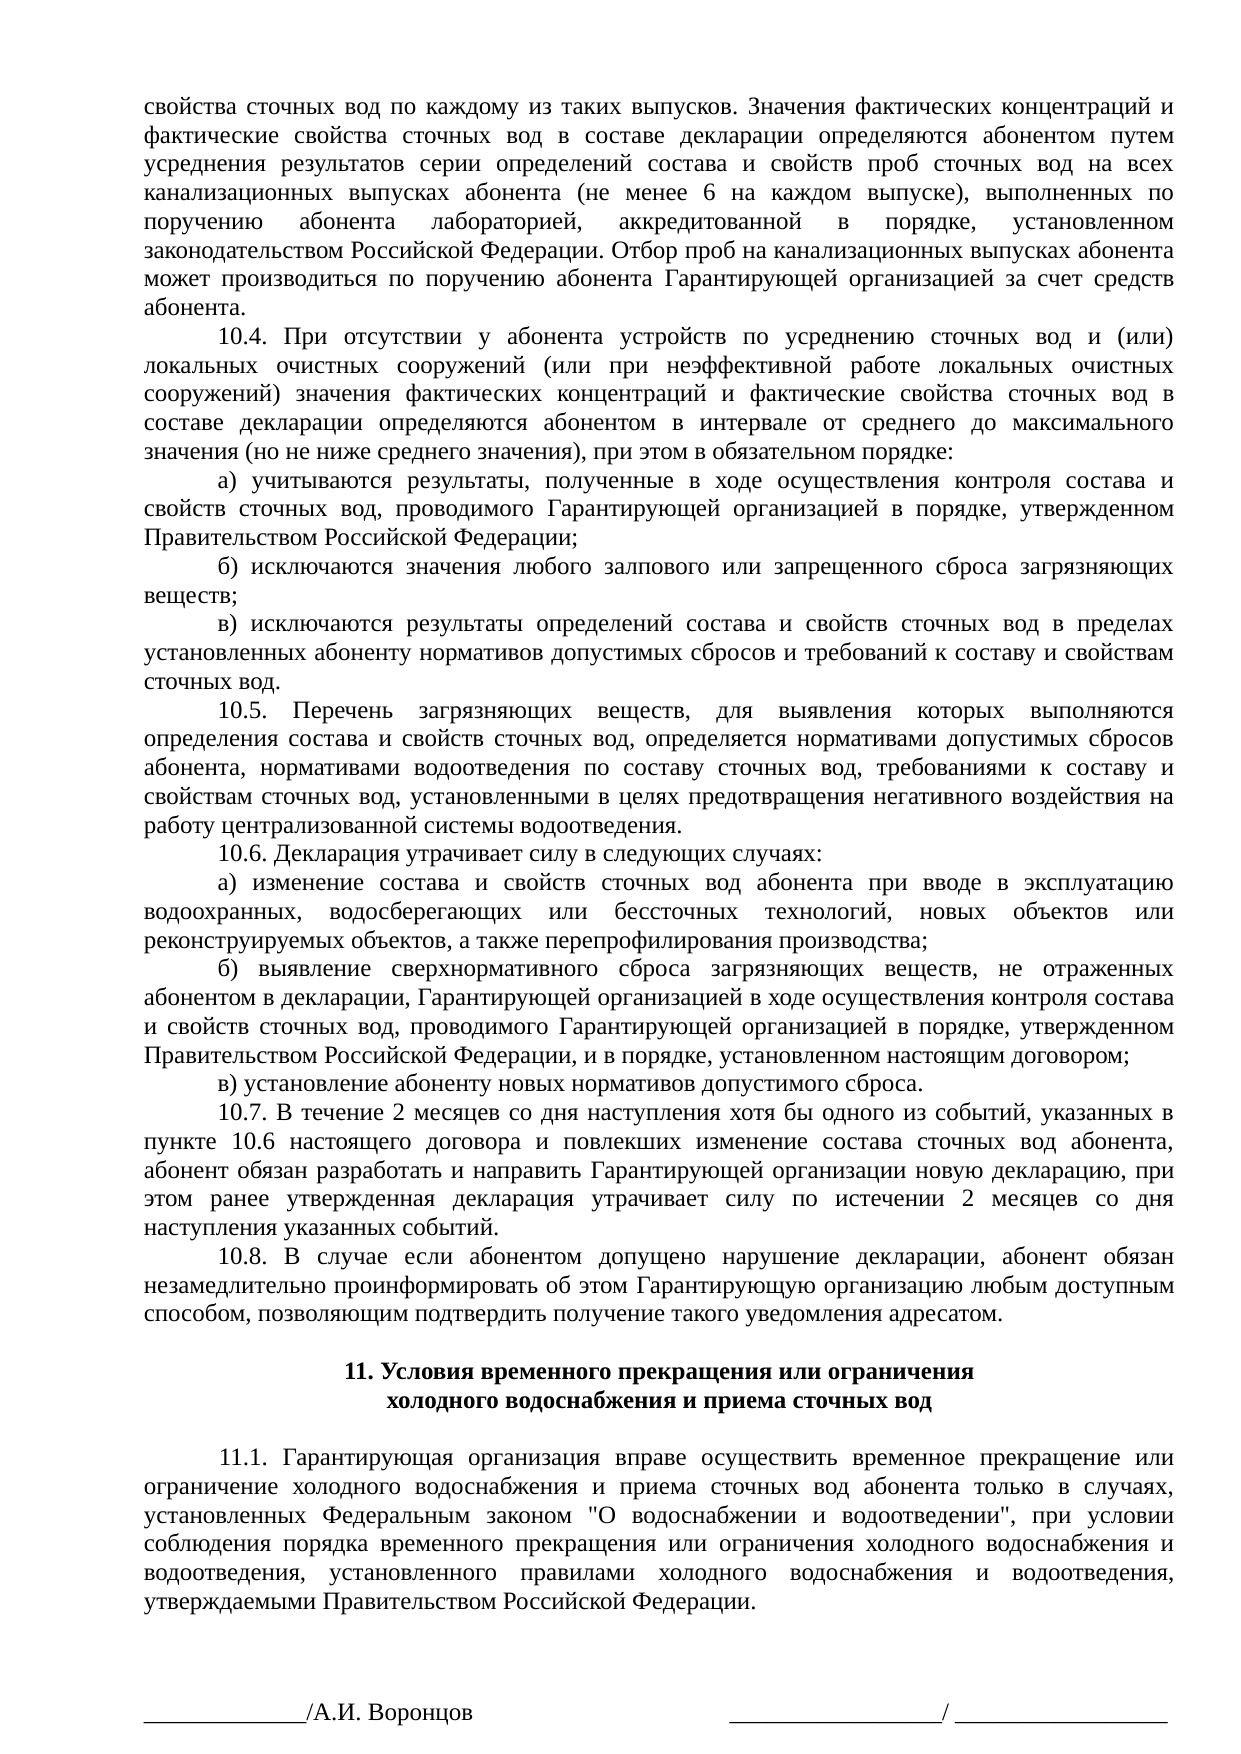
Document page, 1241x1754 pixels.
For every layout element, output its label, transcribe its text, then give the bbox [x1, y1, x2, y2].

text а) изменение состава и свойств сточных вод абонента при вводе в эксплуатацию водоохранных, водосберегающих или бессточных технологий, новых объектов или реконструируемых объектов, а также перепрофилирования производства; [143, 867, 1175, 953]
text 10.5. Перечень загрязняющих веществ, для выявления которых выполняются определения состава и свойств сточных вод, определяется нормативами допустимых сбросов абонента, нормативами водоотведения по составу сточных вод, требованиями к составу и свойствам сточных вод, установленными в целях предотвращения негативного воздействия на работу централизованной системы водоотведения. [143, 695, 1175, 838]
text 10.4. При отсутствии у абонента устройств по усреднению сточных вод и (или) локальных очистных сооружений (или при неэффективной работе локальных очистных сооружений) значения фактических концентраций и фактические свойства сточных вод в составе декларации определяются абонентом в интервале от среднего до максимального значения (но не ниже среднего значения), при этом в обязательном порядке: [143, 321, 1175, 465]
text 11.1. Гарантирующая организация вправе осуществить временное прекращение или ограничение холодного водоснабжения и приема сточных вод абонента только в случаях, установленных Федеральным законом "О водоснабжении и водоотведении", при условии соблюдения порядка временного прекращения или ограничения холодного водоснабжения и водоотведения, установленного правилами холодного водоснабжения и водоотведения, утверждаемыми Правительством Российской Федерации. [143, 1442, 1175, 1615]
text 10.8. В случае если абонентом допущено нарушение декларации, абонент обязан незамедлительно проинформировать об этом Гарантирующую организацию любым доступным способом, позволяющим подтвердить получение такого уведомления адресатом. [143, 1241, 1175, 1327]
text а) учитываются результаты, полученные в ходе осуществления контроля состава и свойств сточных вод, проводимого Гарантирующей организацией в порядке, утвержденном Правительством Российской Федерации; [143, 465, 1175, 551]
text б) исключаются значения любого залпового или запрещенного сброса загрязняющих веществ; [143, 551, 1175, 608]
text 11. Условия временного прекращения или ограничения [143, 1356, 1175, 1385]
text свойства сточных вод по каждому из таких выпусков. Значения фактических концентраций и фактические свойства сточных вод в составе декларации определяются абонентом путем усреднения результатов серии определений состава и свойств проб сточных вод на всех канализационных выпусках абонента (не менее 6 на каждом выпуске), выполненных по поручению абонента лабораторией, аккредитованной в порядке, установленном законодательством Российской Федерации. Отбор проб на канализационных выпусках абонента может производиться по поручению абонента Гарантирующей организацией за счет средств абонента. [143, 91, 1175, 321]
text 10.7. В течение 2 месяцев со дня наступления хотя бы одного из событий, указанных в пункте 10.6 настоящего договора и повлекших изменение состава сточных вод абонента, абонент обязан разработать и направить Гарантирующей организации новую декларацию, при этом ранее утвержденная декларация утрачивает силу по истечении 2 месяцев со дня наступления указанных событий. [143, 1097, 1175, 1241]
text 10.6. Декларация утрачивает силу в следующих случаях: [143, 838, 1175, 867]
text холодного водоснабжения и приема сточных вод [143, 1385, 1175, 1413]
text в) установление абоненту новых нормативов допустимого сброса. [143, 1068, 1175, 1097]
text в) исключаются результаты определений состава и свойств сточных вод в пределах установленных абоненту нормативов допустимых сбросов и требований к составу и свойствам сточных вод. [143, 608, 1175, 695]
text б) выявление сверхнормативного сброса загрязняющих веществ, не отраженных абонентом в декларации, Гарантирующей организацией в ходе осуществления контроля состава и свойств сточных вод, проводимого Гарантирующей организацией в порядке, утвержденном Правительством Российской Федерации, и в порядке, установленном настоящим договором; [143, 953, 1175, 1068]
